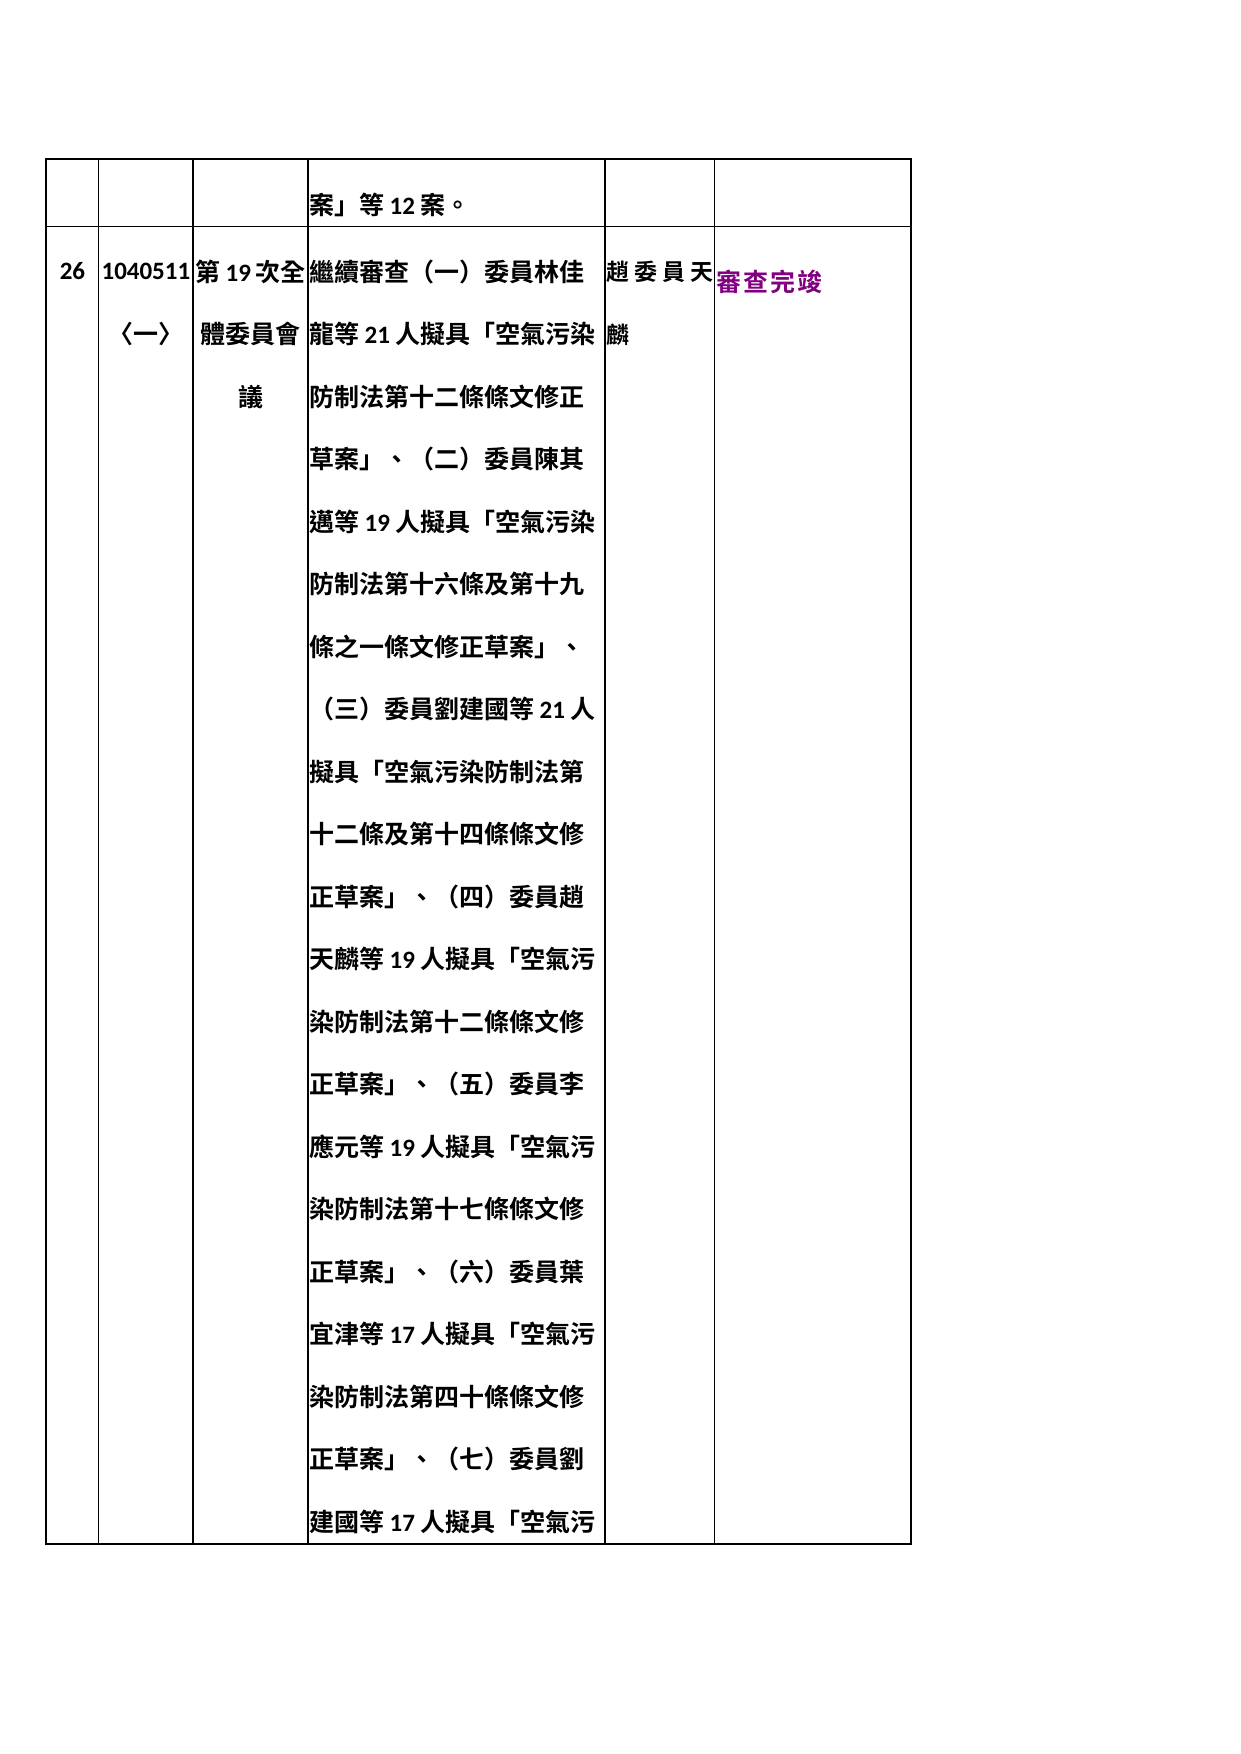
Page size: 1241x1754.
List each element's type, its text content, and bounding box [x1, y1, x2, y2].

table_cell [99, 160, 192, 226]
table_cell 第19次全體委員會議 [194, 227, 307, 1543]
table_cell 1040511 〈一〉 [99, 227, 192, 1543]
table_cell [47, 160, 98, 226]
table_cell [194, 160, 307, 226]
table_cell 26 [47, 227, 98, 1543]
table_cell 繼續審查（一）委員林佳龍等21人擬具「空氣污染防制法第十二條條文修正草案」、（二）委員陳其邁等19人擬具「空氣污染防制法第十六條及第十九條之一條文修正草案」、（三）委員劉建國等21人擬具「空氣污染防制法第十二條及第十四條條文修正草案」、（四）委員趙天麟等19人擬具「空氣污染防制法第十二條條文修正草案」、（五）委員李應元等19人擬具「空氣污染防制法第十七條條文修正草案」、（六）委員葉宜津等17人擬具「空氣污染防制法第四十條條文修正草案」、（七）委員劉建國等17人擬具「空氣污 [309, 227, 604, 1543]
table_cell [715, 160, 910, 226]
table_cell 案」等12案。 [309, 160, 604, 226]
table_cell 趙委員天麟 [606, 227, 714, 1543]
table_cell [606, 160, 714, 226]
table_cell 審查完竣 [715, 227, 910, 1543]
